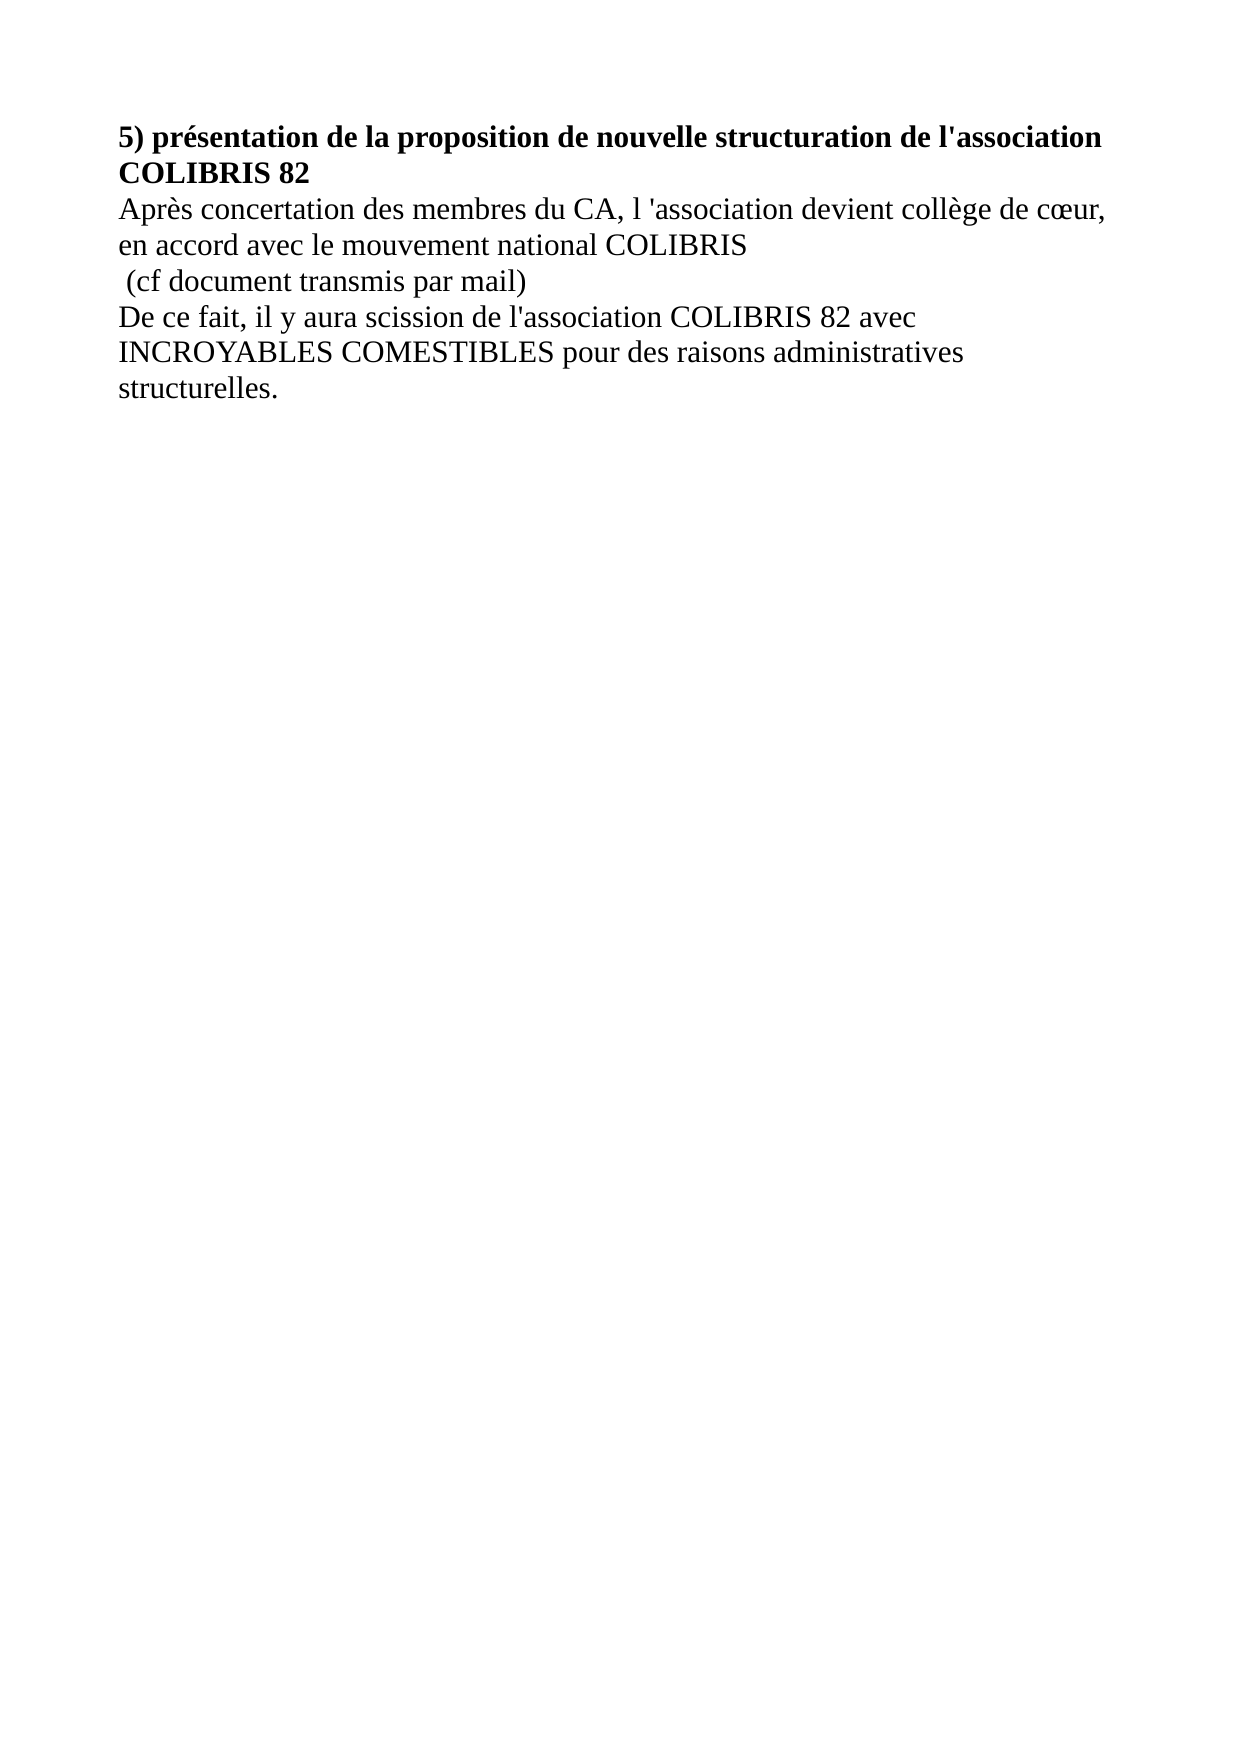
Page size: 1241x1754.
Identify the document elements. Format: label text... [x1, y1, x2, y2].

text (cf document transmis par mail) [118, 262, 1122, 298]
text 5) présentation de la proposition de nouvelle structuration de l'association COLIBRIS 82 [118, 118, 1122, 190]
text Après concertation des membres du CA, l 'association devient collège de cœur, en accord avec le mouvement national COLIBRIS [118, 190, 1122, 262]
text De ce fait, il y aura scission de l'association COLIBRIS 82 avec INCROYABLES COMESTIBLES pour des raisons administratives structurelles. [118, 298, 1122, 406]
